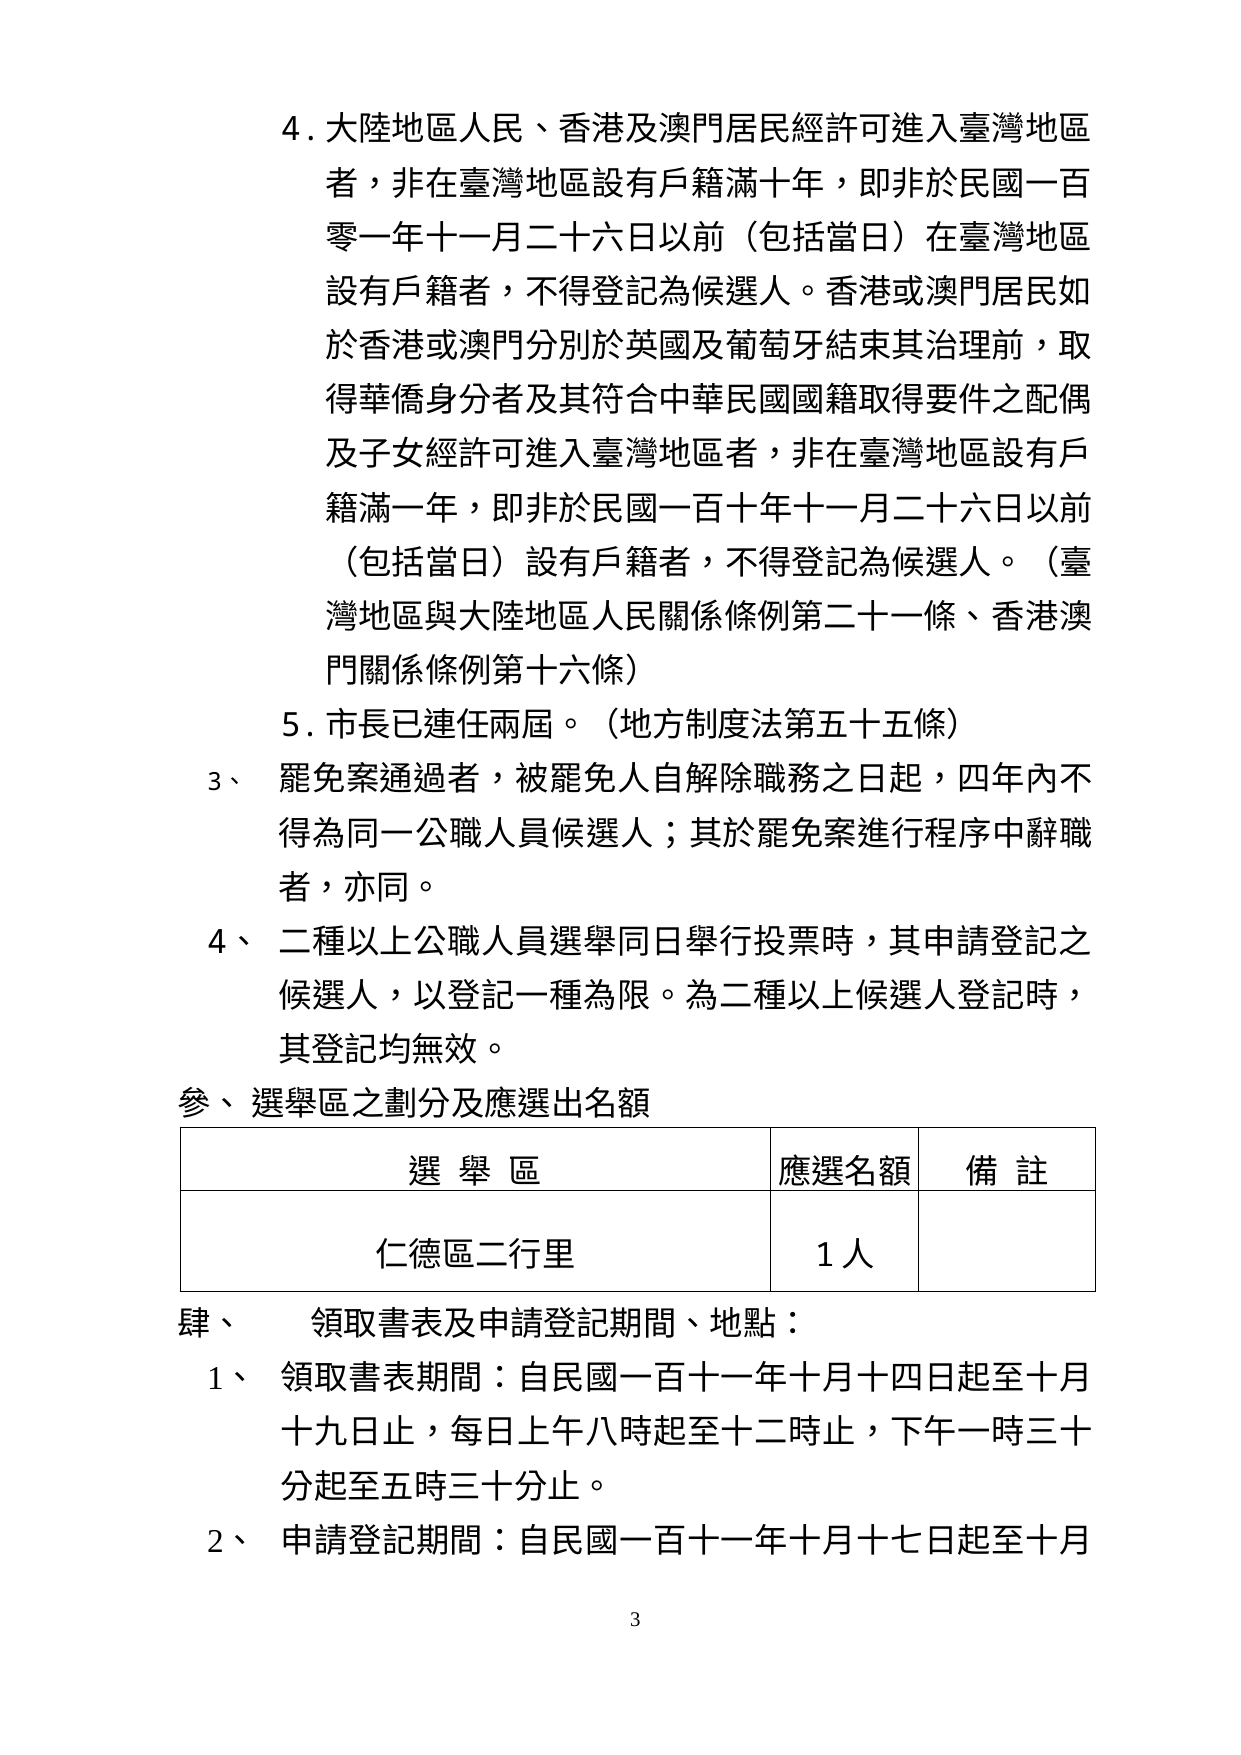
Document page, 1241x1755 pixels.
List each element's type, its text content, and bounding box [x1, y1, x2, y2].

table_header 備 註 [919, 1128, 1095, 1190]
table_header 應選名額 [771, 1128, 918, 1190]
list 罷免案通過者，被罷免人自解除職務之日起，四年內不得為同一公職人員候選人；其於罷免案進行程序中辭職者，亦同。 [207, 747, 1093, 910]
list 領取書表及申請登記期間、地點： [177, 1292, 1093, 1346]
table_header 選 舉 區 [181, 1128, 770, 1190]
list 申請登記期間：自民國一百十一年十月十七日起至十月 [207, 1509, 1093, 1563]
table_cell 1人 [771, 1191, 918, 1291]
list 二種以上公職人員選舉同日舉行投票時，其申請登記之候選人，以登記一種為限。為二種以上候選人登記時，其登記均無效。 [207, 910, 1093, 1072]
table_cell [919, 1191, 1095, 1291]
list 領取書表期間：自民國一百十一年十月十四日起至十月十九日止，每日上午八時起至十二時止，下午一時三十分起至五時三十分止。 [207, 1346, 1093, 1509]
list 市長已連任兩屆。（地方制度法第五十五條） [281, 693, 1093, 747]
list 選舉區之劃分及應選出名額 [177, 1072, 1093, 1127]
table_cell 仁德區二行里 [181, 1191, 770, 1291]
list 大陸地區人民、香港及澳門居民經許可進入臺灣地區者，非在臺灣地區設有戶籍滿十年，即非於民國一百零一年十一月二十六日以前（包括當日）在臺灣地區設有戶籍者，不得登記為候選人。香港或澳門居民如於香港或澳門分別於英國及葡萄牙結束其治理前，取得華僑身分者及其符合中華民國國籍取得要件之配偶及子女經許可進入臺灣地區者，非在臺灣地區設有戶籍滿一年，即非於民國一百十年十一月二十六日以前（包括當日）設有戶籍者，不得登記為候選人。（臺灣地區與大陸地區人民關係條例第二十一條、香港澳門關係條例第十六條） [281, 97, 1093, 693]
